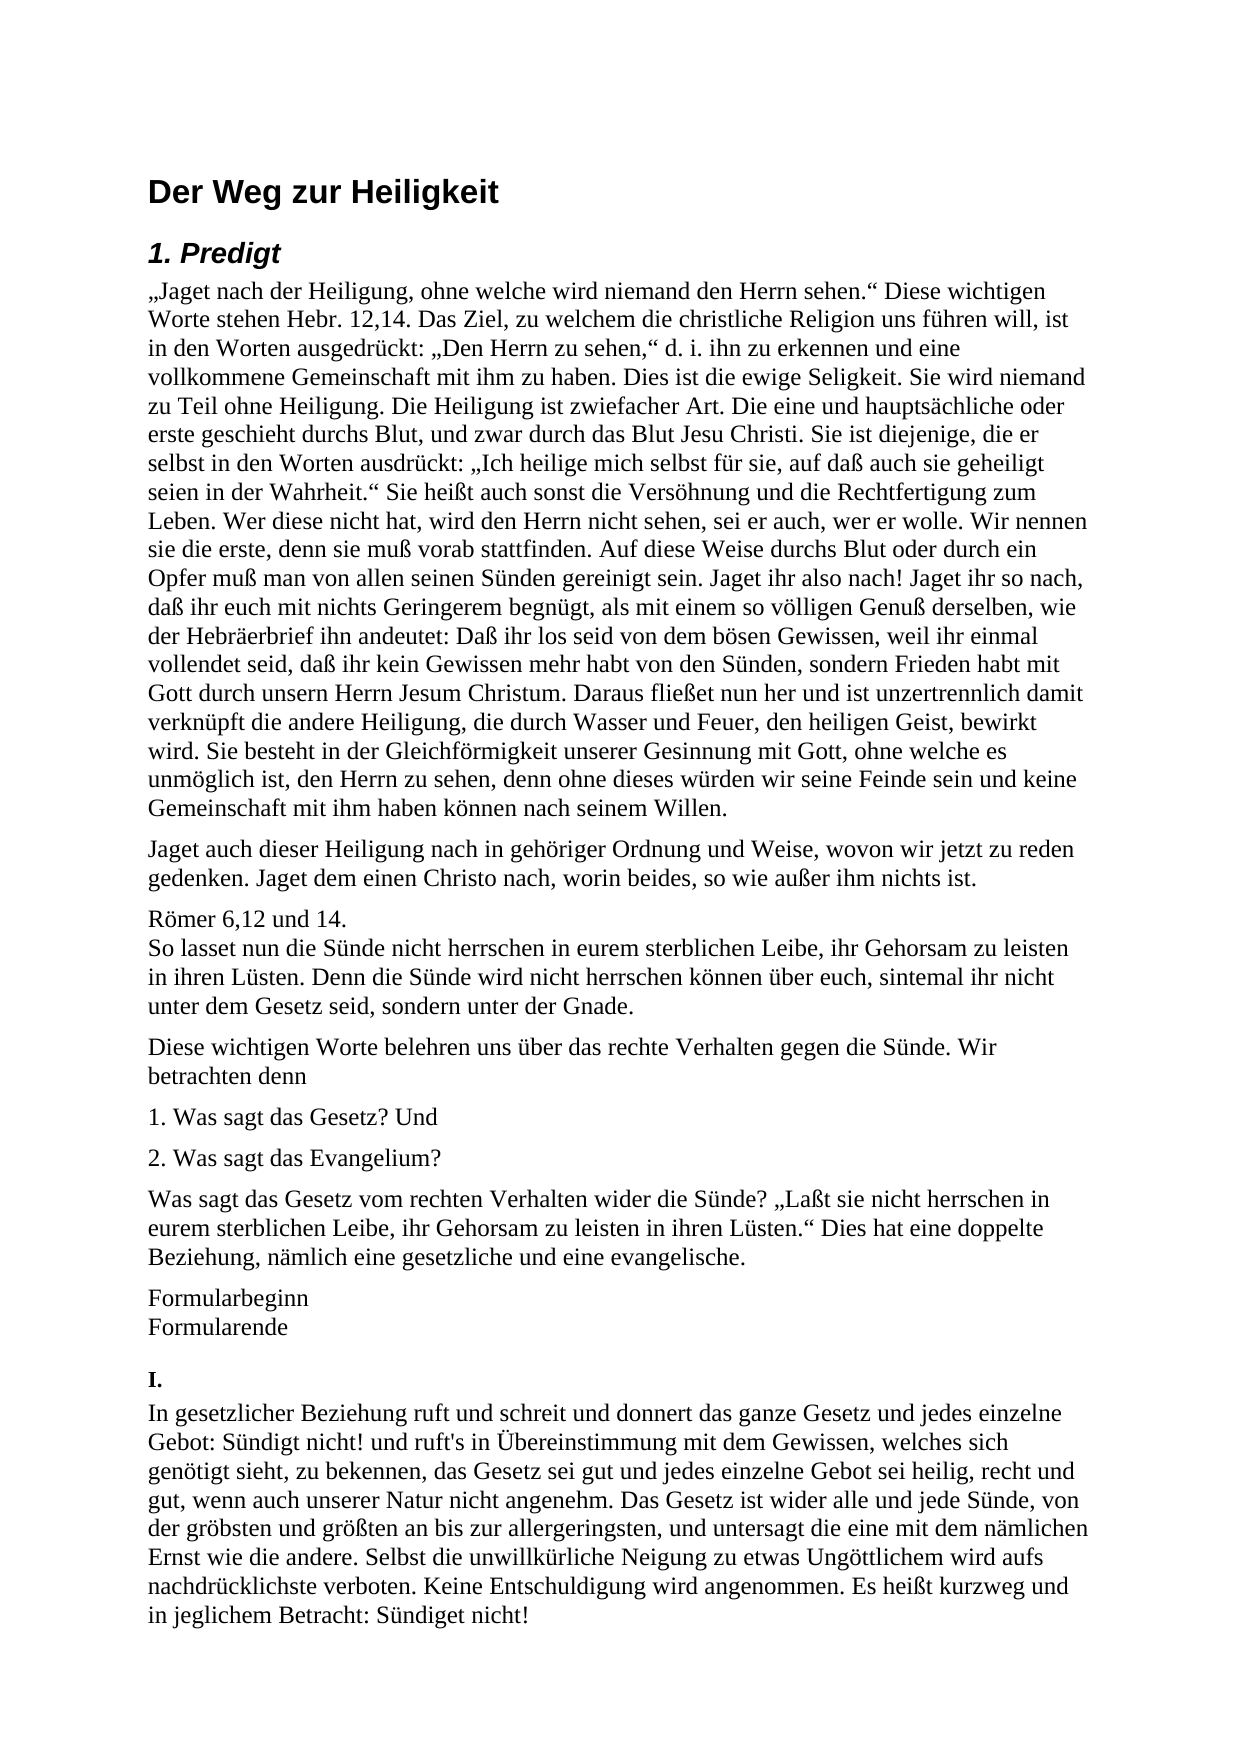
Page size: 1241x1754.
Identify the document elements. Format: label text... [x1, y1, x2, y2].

text Jaget auch dieser Heiligung nach in gehöriger Ordnung und Weise, wovon wir jetzt zu reden gedenken. Jaget dem einen Christo nach, worin beides, so wie außer ihm nichts ist. [148, 834, 1093, 892]
subtitle Der Weg zur Heiligkeit [148, 173, 1093, 211]
text In gesetzlicher Beziehung ruft und schreit und donnert das ganze Gesetz und jedes einzelne Gebot: Sündigt nicht! und ruft's in Übereinstimmung mit dem Gewissen, welches sich genötigt sieht, zu bekennen, das Gesetz sei gut und jedes einzelne Gebot sei heilig, recht und gut, wenn auch unserer Natur nicht angenehm. Das Gesetz ist wider alle und jede Sünde, von der gröbsten und größten an bis zur allergeringsten, und untersagt die eine mit dem nämlichen Ernst wie die andere. Selbst die unwillkürliche Neigung zu etwas Ungöttlichem wird aufs nachdrücklichste verboten. Keine Entschuldigung wird angenommen. Es heißt kurzweg und in jeglichem Betracht: Sündiget nicht! [148, 1398, 1093, 1628]
text Formularbeginn [148, 1283, 1093, 1312]
text „Jaget nach der Heiligung, ohne welche wird niemand den Herrn sehen.“ Diese wichtigen Worte stehen Hebr. 12,14. Das Ziel, zu welchem die christliche Religion uns führen will, ist in den Worten ausgedrückt: „Den Herrn zu sehen,“ d. i. ihn zu erkennen und eine vollkommene Gemeinschaft mit ihm zu haben. Dies ist die ewige Seligkeit. Sie wird niemand zu Teil ohne Heiligung. Die Heiligung ist zwiefacher Art. Die eine und hauptsächliche oder erste geschieht durchs Blut, und zwar durch das Blut Jesu Christi. Sie ist diejenige, die er selbst in den Worten ausdrückt: „Ich heilige mich selbst für sie, auf daß auch sie geheiligt seien in der Wahrheit.“ Sie heißt auch sonst die Versöhnung und die Rechtfertigung zum Leben. Wer diese nicht hat, wird den Herrn nicht sehen, sei er auch, wer er wolle. Wir nennen sie die erste, denn sie muß vorab stattfinden. Auf diese Weise durchs Blut oder durch ein Opfer muß man von allen seinen Sünden gereinigt sein. Jaget ihr also nach! Jaget ihr so nach, daß ihr euch mit nichts Geringerem begnügt, als mit einem so völligen Genuß derselben, wie der Hebräerbrief ihn andeutet: Daß ihr los seid von dem bösen Gewissen, weil ihr einmal vollendet seid, daß ihr kein Gewissen mehr habt von den Sünden, sondern Frieden habt mit Gott durch unsern Herrn Jesum Christum. Daraus fließet nun her und ist unzertrennlich damit verknüpft die andere Heiligung, die durch Wasser und Feuer, den heiligen Geist, bewirkt wird. Sie besteht in der Gleichförmigkeit unserer Gesinnung mit Gott, ohne welche es unmöglich ist, den Herrn zu sehen, denn ohne dieses würden wir seine Feinde sein und keine Gemeinschaft mit ihm haben können nach seinem Willen. [148, 276, 1093, 822]
text 1. Was sagt das Gesetz? Und [148, 1102, 1093, 1131]
subtitle I. [148, 1366, 1093, 1392]
text Römer 6,12 und 14. So lasset nun die Sünde nicht herrschen in eurem sterblichen Leibe, ihr Gehorsam zu leisten in ihren Lüsten. Denn die Sünde wird nicht herrschen können über euch, sintemal ihr nicht unter dem Gesetz seid, sondern unter der Gnade. [148, 904, 1093, 1019]
text 2. Was sagt das Evangelium? [148, 1143, 1093, 1172]
text Formularende [148, 1312, 1093, 1341]
text Diese wichtigen Worte belehren uns über das rechte Verhalten gegen die Sünde. Wir betrachten denn [148, 1032, 1093, 1089]
text Was sagt das Gesetz vom rechten Verhalten wider die Sünde? „Laßt sie nicht herrschen in eurem sterblichen Leibe, ihr Gehorsam zu leisten in ihren Lüsten.“ Dies hat eine doppelte Beziehung, nämlich eine gesetzliche und eine evangelische. [148, 1184, 1093, 1271]
subtitle 1. Predigt [148, 236, 1093, 269]
